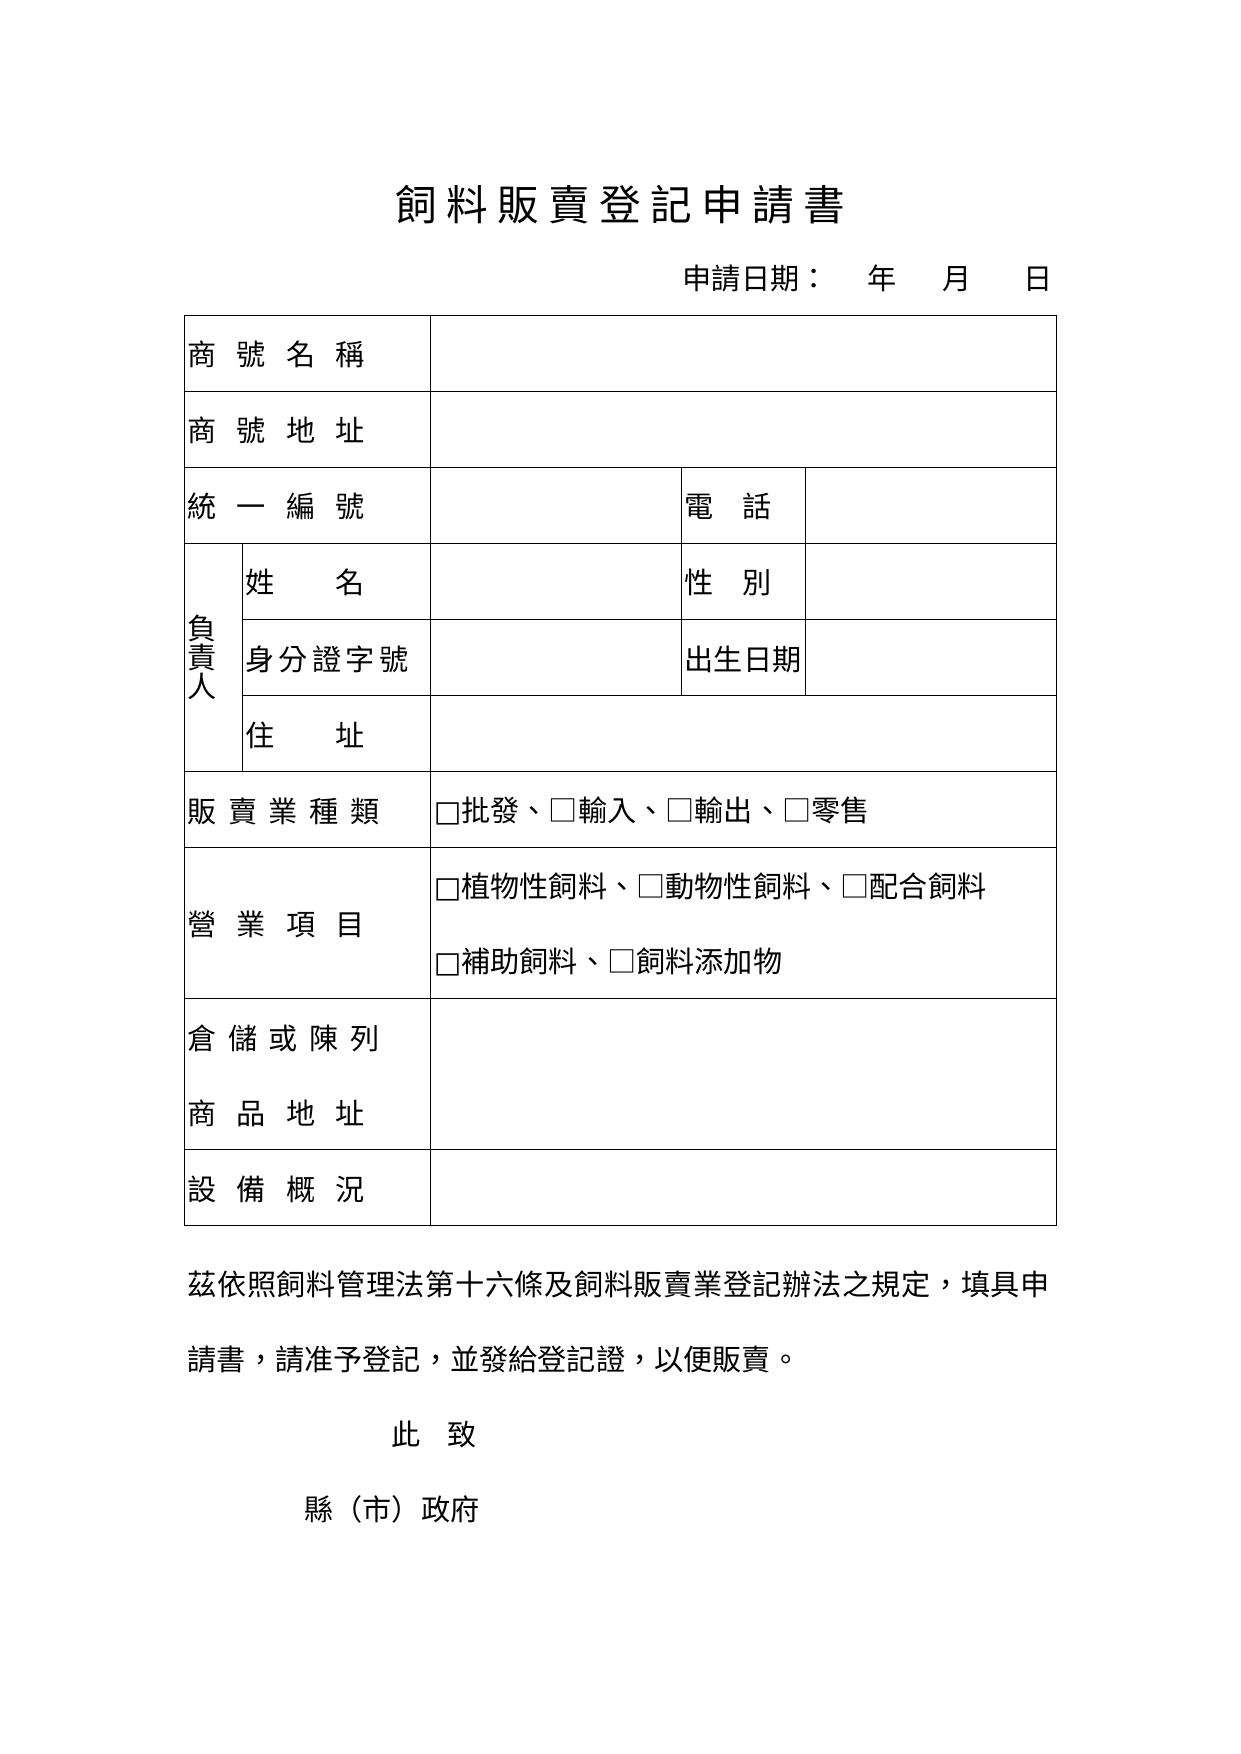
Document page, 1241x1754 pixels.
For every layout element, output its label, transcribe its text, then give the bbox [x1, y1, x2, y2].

table_header [431, 316, 1056, 391]
table_cell [431, 999, 1056, 1149]
text 茲依照飼料管理法第十六條及飼料販賣業登記辦法之規定，填具申請書，請准予登記，並發給登記證，以便販賣。 [187, 1245, 1053, 1395]
table_cell 電話 [682, 468, 805, 543]
table_cell [431, 468, 681, 543]
table_cell [806, 544, 1056, 619]
table_cell 身分證字號 [243, 620, 430, 695]
table_cell 營業項目 [185, 848, 430, 998]
table_cell 出生日期 [682, 620, 805, 695]
text 此 致 [187, 1395, 1053, 1470]
table_cell [806, 468, 1056, 543]
table_cell 統一編號 [185, 468, 430, 543]
table_cell □植物性飼料、□動物性飼料、□配合飼料 □補助飼料、□飼料添加物 [431, 848, 1056, 998]
table_cell 倉儲或陳列 商品地址 [185, 999, 430, 1149]
table_cell 設備概況 [185, 1150, 430, 1225]
table_cell 販賣業種類 [185, 772, 430, 847]
table_cell [431, 620, 681, 695]
table_cell [431, 696, 1056, 771]
table_cell 性別 [682, 544, 805, 619]
table_cell [431, 392, 1056, 467]
table_cell 住址 [243, 696, 430, 771]
table_cell 負責人 [185, 544, 242, 771]
table_cell 商號地址 [185, 392, 430, 467]
table_cell □批發、□輸入、□輸出、□零售 [431, 772, 1056, 847]
text 飼 料 販 賣 登 記 申 請 書 [187, 164, 1053, 239]
table_cell [431, 1150, 1056, 1225]
text 申請日期： 年 月 日 [187, 239, 1053, 314]
table_header 商號名稱 [185, 316, 430, 391]
table_cell 姓名 [243, 544, 430, 619]
text 縣（市）政府 [187, 1470, 1053, 1545]
table_cell [806, 620, 1056, 695]
table_cell [431, 544, 681, 619]
